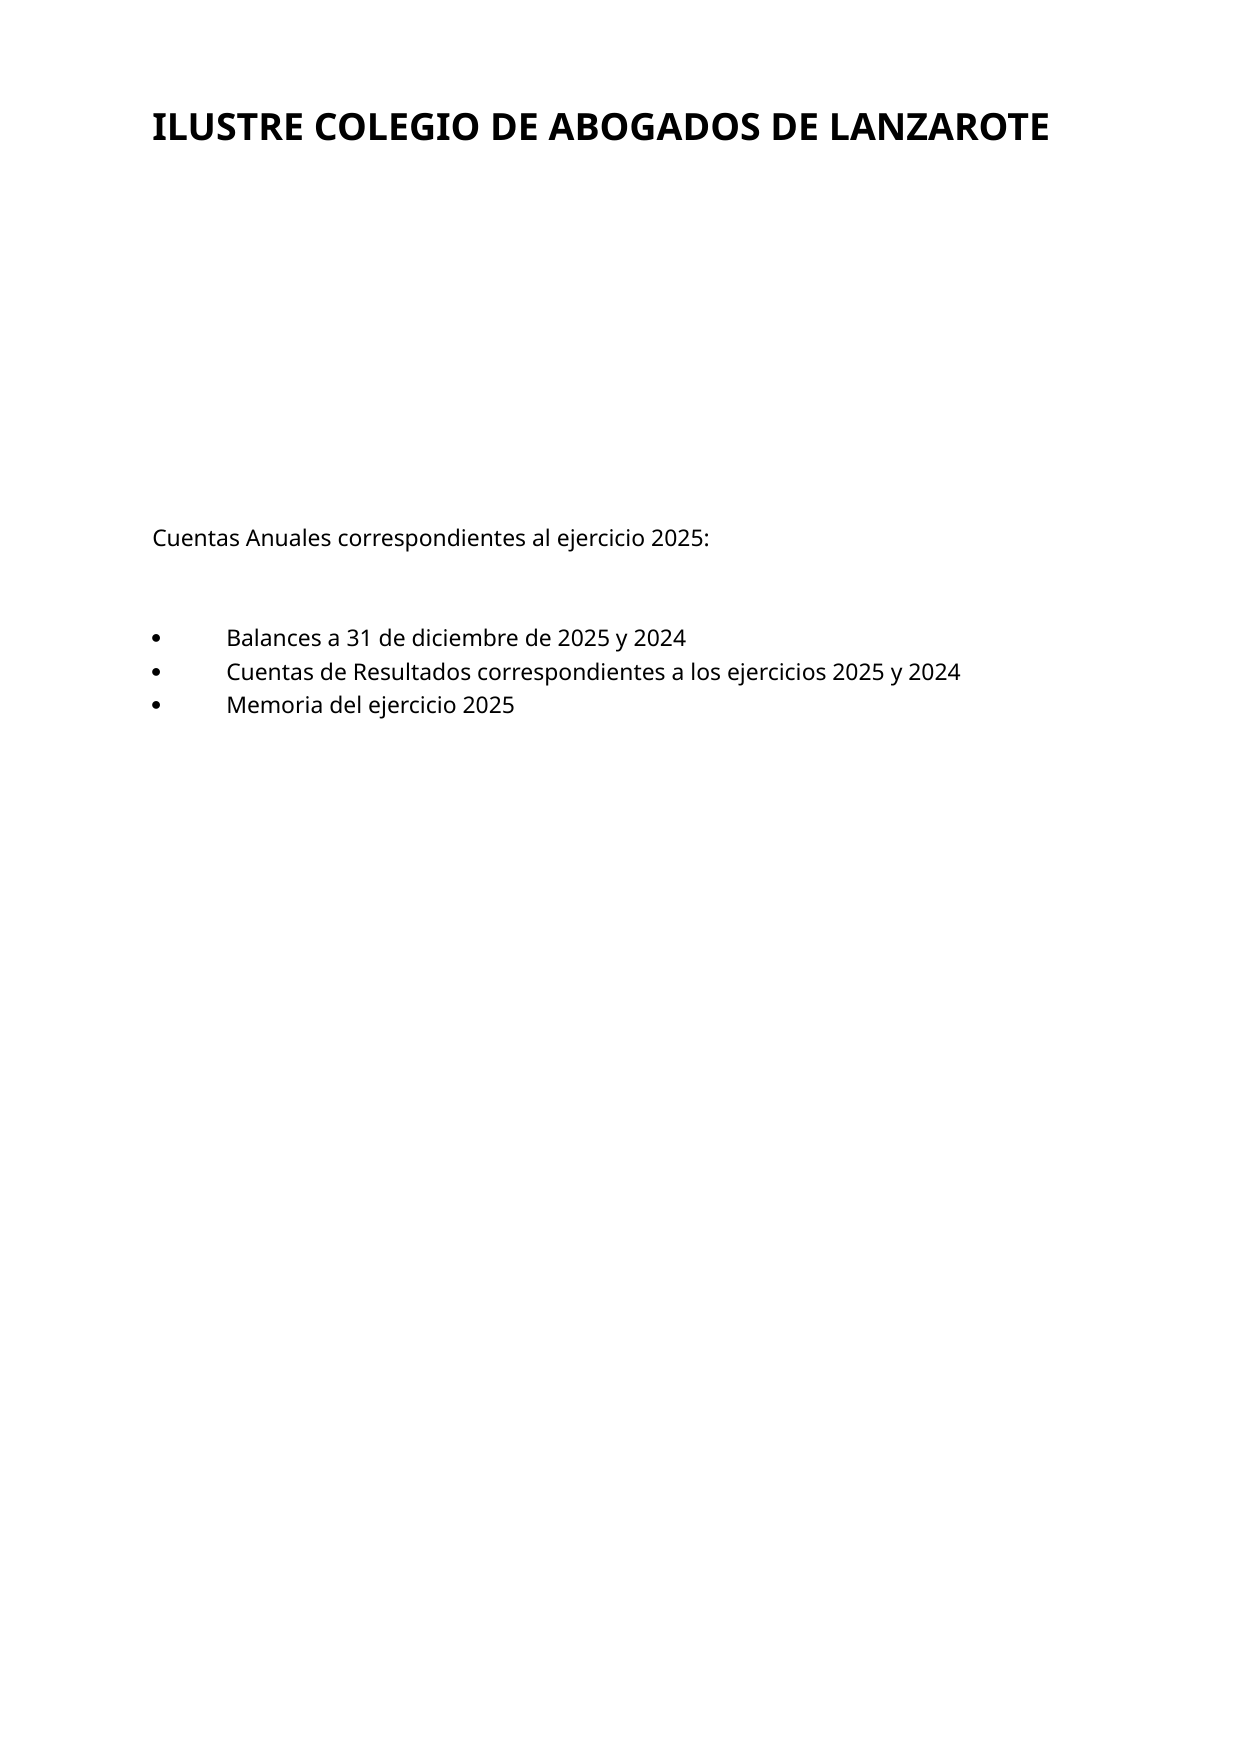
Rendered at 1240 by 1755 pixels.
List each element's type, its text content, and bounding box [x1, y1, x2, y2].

text Cuentas Anuales correspondientes al ejercicio 2025: [152, 522, 1129, 553]
text ILUSTRE COLEGIO DE ABOGADOS DE LANZAROTE [152, 100, 1129, 151]
list Balances a 31 de diciembre de 2025 y 2024 [152, 622, 1129, 654]
list Cuentas de Resultados correspondientes a los ejercicios 2025 y 2024 [152, 656, 1129, 687]
list Memoria del ejercicio 2025 [152, 689, 1129, 721]
